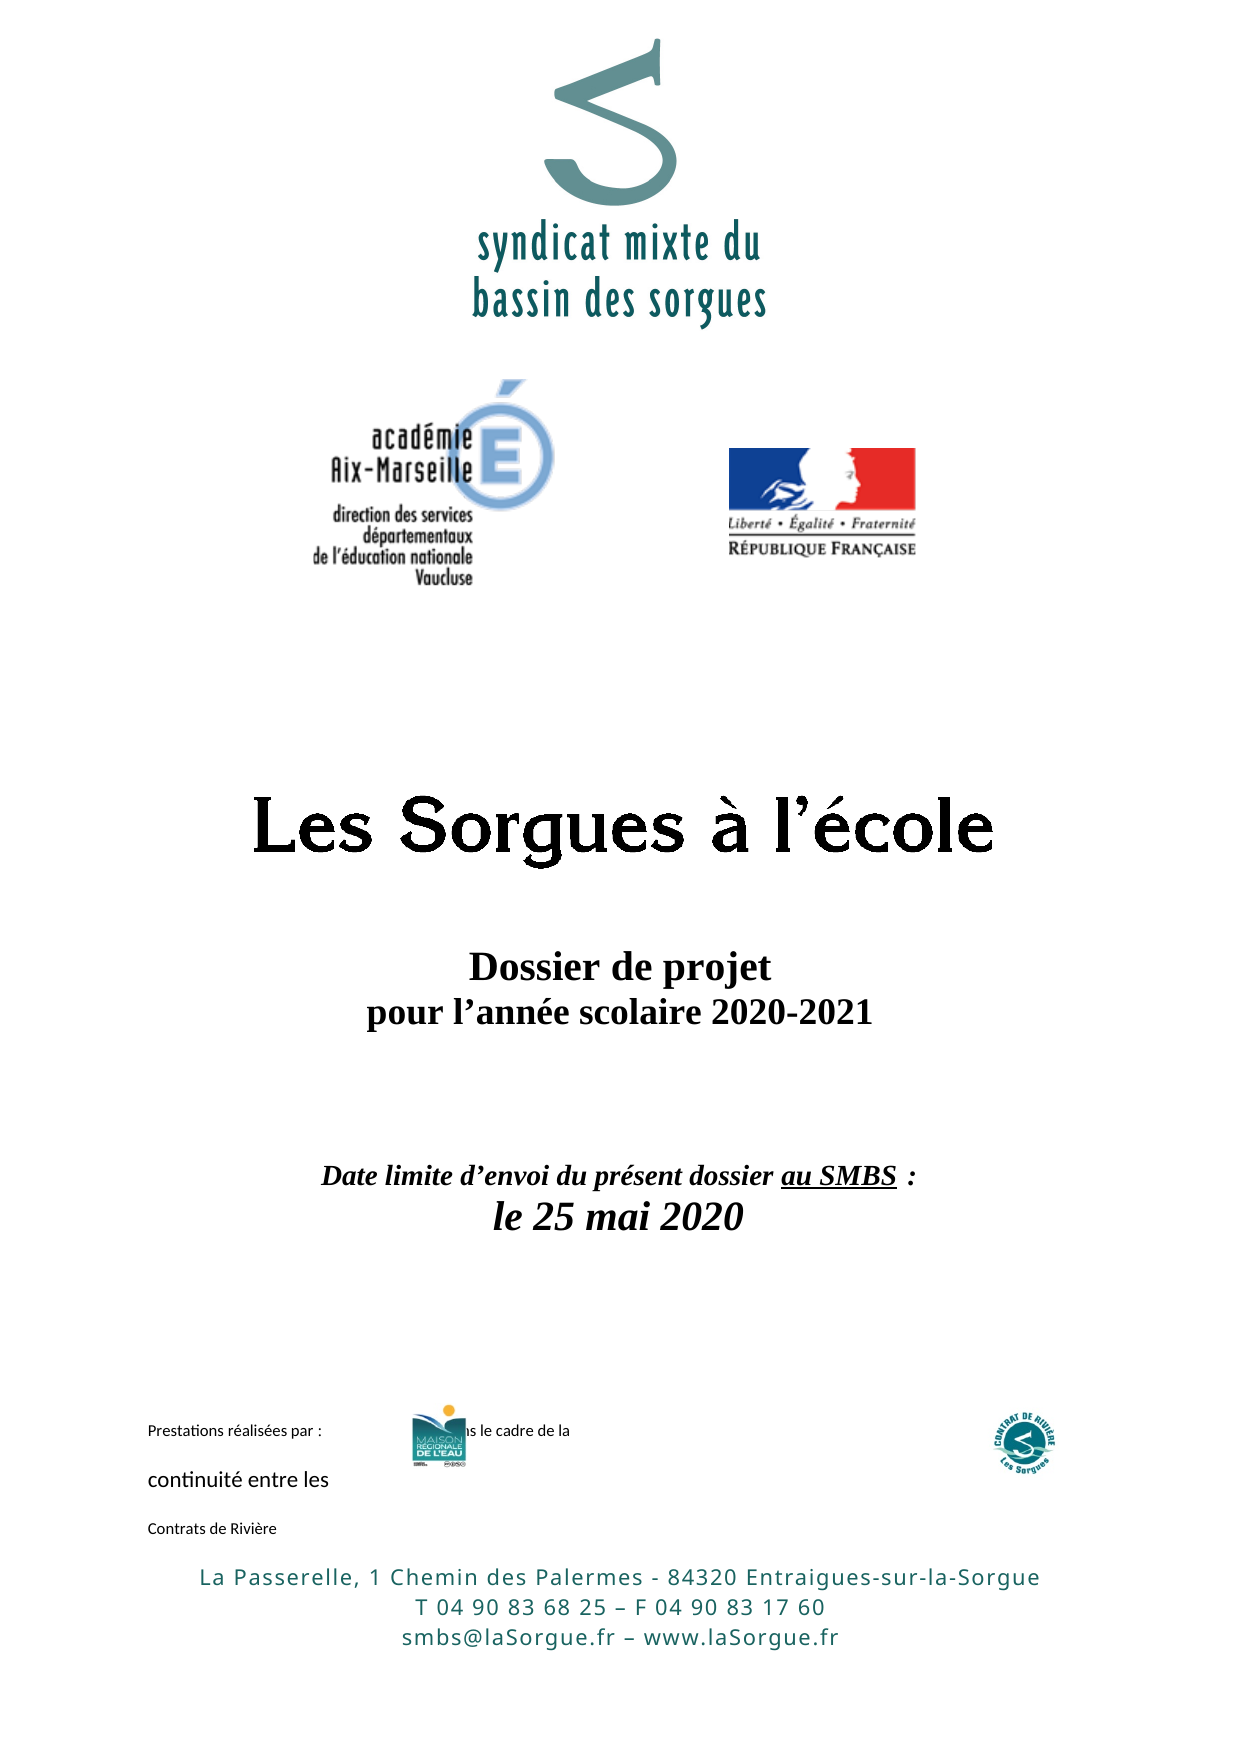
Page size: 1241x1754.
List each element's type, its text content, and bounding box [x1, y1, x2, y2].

picture [313, 379, 556, 587]
text Contrats de Rivière [148, 1518, 1092, 1538]
text Prestations réalisées par : Dans le cadre de la [148, 1421, 411, 1441]
text continuité entre les [148, 1465, 1092, 1493]
text Dossier de projet [148, 941, 1092, 989]
text le 25 mai 2020 [148, 1192, 1092, 1240]
picture [245, 792, 995, 874]
picture [987, 1407, 1060, 1480]
text pour l’année scolaire 2020-2021 [148, 989, 1092, 1032]
picture [443, 14, 797, 347]
text Prestations réalisées par : Dans le cadre de la [467, 1421, 987, 1441]
text Date limite d’envoi du présent dossier au SMBS : [148, 1158, 1092, 1192]
picture [729, 448, 919, 561]
picture [411, 1403, 467, 1469]
